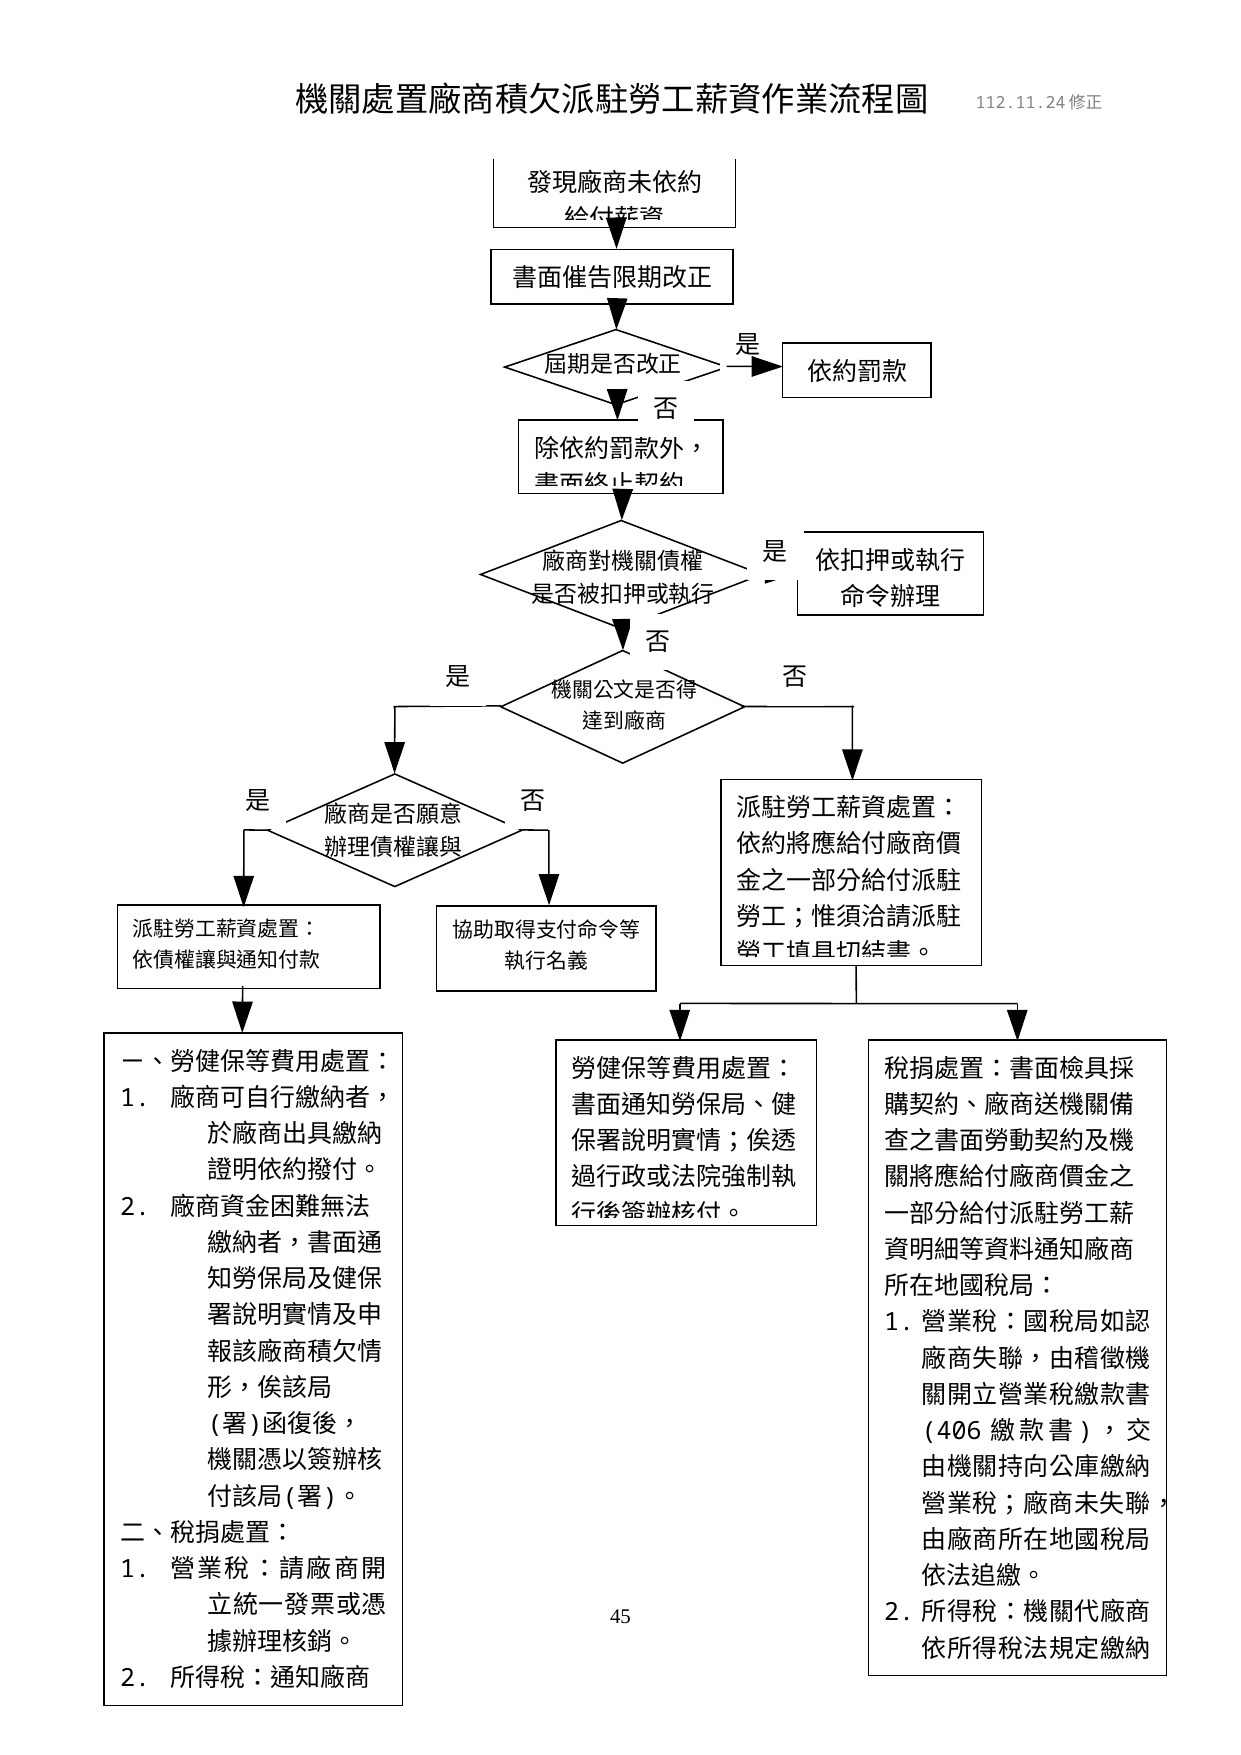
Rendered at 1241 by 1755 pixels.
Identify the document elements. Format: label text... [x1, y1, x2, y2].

text 依約罰款 [798, 351, 915, 387]
text 否 [782, 657, 809, 693]
text 書面通知勞保局、健保署說明實情；俟透過行政或法院強制執行後簽辦核付。 [571, 1084, 801, 1217]
text 依約將應給付廠商價金之一部分給付派駐勞工；惟須洽請派駐勞工填具切結書。 [737, 824, 966, 957]
text 書面終止契約 [534, 464, 707, 485]
text 是 [735, 325, 762, 361]
text ㄧ、勞健保等費用處置： [120, 1041, 387, 1077]
text 依扣押或執行命令辦理 [813, 540, 968, 607]
text 二、稅捐處置： [120, 1512, 387, 1549]
text 稅捐處置：書面檢具採購契約、廠商送機關備查之書面勞動契約及機關將應給付廠商價金之一部分給付派駐勞工薪資明細等資料通知廠商所在地國稅局： [884, 1048, 1151, 1302]
text 否 [653, 389, 679, 425]
list 所得稅：通知廠商依所得稅法規定繳納扣繳稅款及申報憑單，並副知廠商所在地國稅局。 [120, 1657, 387, 1697]
text 否 [645, 621, 671, 658]
text 否 [520, 781, 546, 817]
text 書面催告限期改正 [506, 257, 717, 294]
text 是 [762, 531, 789, 567]
text 機關處置廠商積欠派駐勞工薪資作業流程圖 [295, 72, 959, 121]
text 勞健保等費用處置： [571, 1048, 801, 1084]
text 派駐勞工薪資處置： [737, 788, 966, 824]
list 廠商可自行繳納者，於廠商出具繳納證明依約撥付。 [120, 1077, 387, 1186]
list 營業稅：請廠商開立統一發票或憑據辦理核銷。 [120, 1549, 387, 1657]
text 給付薪資 [509, 199, 719, 219]
text 是 [245, 781, 271, 817]
list 廠商資金困難無法繳納者，書面通知勞保局及健保署說明實情及申報該廠商積欠情形，俟該局(署)函復後，機關憑以簽辦核付該局(署)。 [120, 1186, 387, 1512]
text 除依約罰款外， [534, 428, 707, 464]
text 發現廠商未依約 [509, 163, 719, 199]
list 所得稅：機關代廠商依所得稅法規定繳納扣繳稅款及申報憑單。 [884, 1592, 1151, 1667]
list 營業稅：國稅局如認廠商失聯，由稽徵機關開立營業稅繳款書(406繳款書)，交由機關持向公庫繳納營業稅；廠商未失聯，由廠商所在地國稅局依法追繳。 [884, 1302, 1151, 1592]
text 是 [445, 657, 471, 693]
